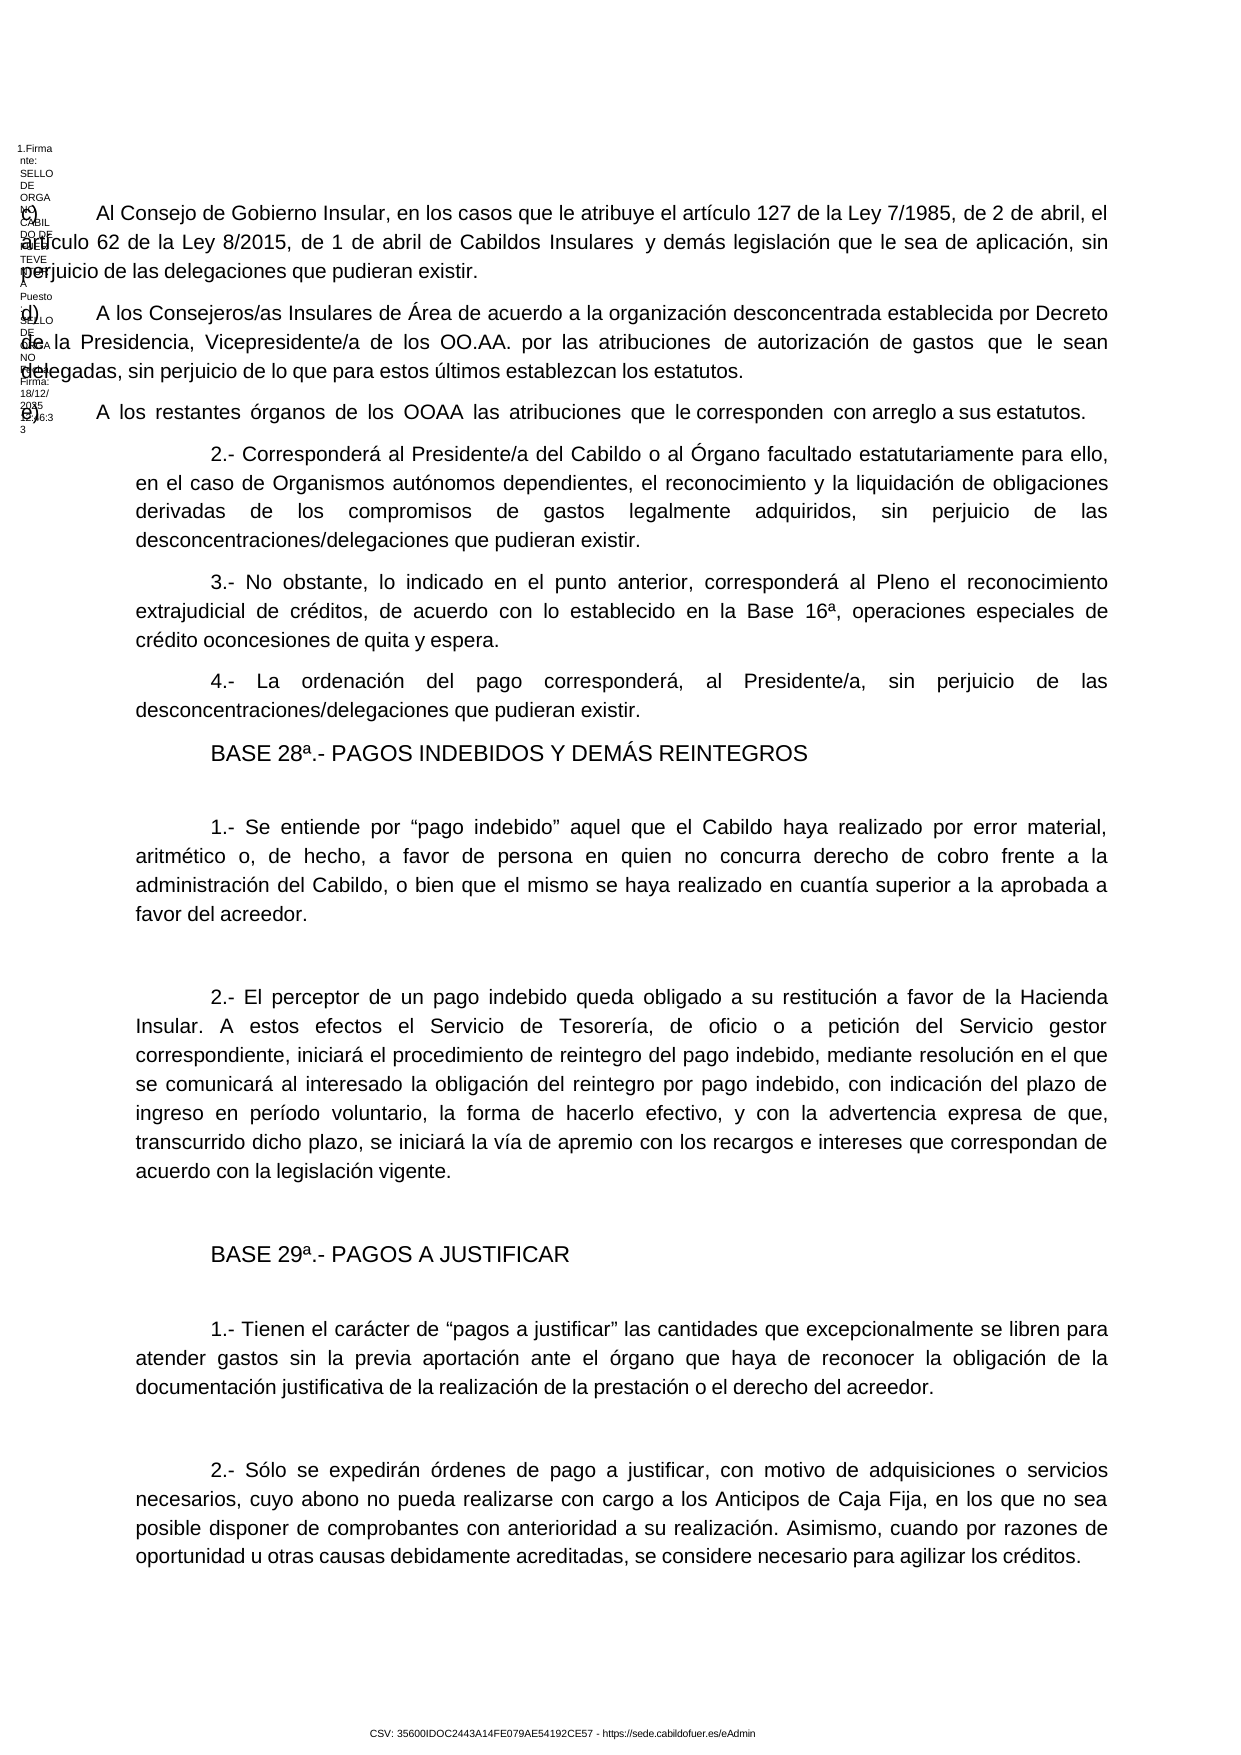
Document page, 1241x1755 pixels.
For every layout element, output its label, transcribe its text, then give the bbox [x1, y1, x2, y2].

subtitle BASE 29ª.- PAGOS A JUSTIFICAR [210, 1241, 1120, 1268]
subtitle BASE 28ª.- PAGOS INDEBIDOS Y DEMÁS REINTEGROS [210, 739, 1120, 766]
text 2.- Sólo se expedirán órdenes de pago a justificar, con motivo de adquisiciones o servicios necesarios, cuyo abono no pueda realizarse con cargo a los Anticipos de Caja Fija, en los que no sea posible disponer de comprobantes con anterioridad a su realización. Asimismo, cuando por razones de oportunidad u otras causas debidamente acreditadas, se considere necesario para agilizar los créditos. [135, 1457, 1108, 1568]
text 1.- Se entiende por “pago indebido” aquel que el Cabildo haya realizado por error material, aritmético o, de hecho, a favor de persona en quien no concurra derecho de cobro frente a la administración del Cabildo, o bien que el mismo se haya realizado en cuantía superior a la aprobada a favor del acreedor. [135, 815, 1108, 926]
text 2.- Corresponderá al Presidente/a del Cabildo o al Órgano facultado estatutariamente para ello, en el caso de Organismos autónomos dependientes, el reconocimiento y la liquidación de obligaciones derivadas de los compromisos de gastos legalmente adquiridos, sin perjuicio de las desconcentraciones/delegaciones que pudieran existir. [135, 441, 1108, 552]
text 3.- No obstante, lo indicado en el punto anterior, corresponderá al Pleno el reconocimiento extrajudicial de créditos, de acuerdo con lo establecido en la Base 16ª, operaciones especiales de crédito oconcesiones de quita y espera. [135, 570, 1108, 652]
text 2.- El perceptor de un pago indebido queda obligado a su restitución a favor de la Hacienda Insular. A estos efectos el Servicio de Tesorería, de oficio o a petición del Servicio gestor correspondiente, iniciará el procedimiento de reintegro del pago indebido, mediante resolución en el que se comunicará al interesado la obligación del reintegro por pago indebido, con indicación del plazo de ingreso en período voluntario, la forma de hacerlo efectivo, y con la advertencia expresa de que, transcurrido dicho plazo, se iniciará la vía de apremio con los recargos e intereses que correspondan de acuerdo con la legislación vigente. [135, 985, 1108, 1183]
text 1.Firmante: SELLO DE ORGANO CABILDO DE FUERTEVENTURA Puesto: SELLO DE ORGANO [17, 143, 54, 363]
list Al Consejo de Gobierno Insular, en los casos que le atribuye el artículo 127 de la Ley 7/1985, de 2 de abril, el artículo 62 de la Ley 8/2015, de 1 de abril de Cabildos Insulares y demás legislación que le sea de aplicación, sin perjuicio de las delegaciones que pudieran existir. [54, 201, 1108, 283]
text 1.- Tienen el carácter de “pagos a justificar” las cantidades que excepcionalmente se libren para atender gastos sin la previa aportación ante el órgano que haya de reconocer la obligación de la documentación justificativa de la realización de la prestación o el derecho del acreedor. [135, 1317, 1108, 1399]
text Fecha Firma: 18/12/2025 12:46:33 [20, 364, 54, 436]
text 4.- La ordenación del pago corresponderá, al Presidente/a, sin perjuicio de las desconcentraciones/delegaciones que pudieran existir. [135, 669, 1108, 722]
list A los restantes órganos de los OOAA las atribuciones que le corresponden con arreglo a sus estatutos. [54, 400, 1108, 424]
list A los Consejeros/as Insulares de Área de acuerdo a la organización desconcentrada establecida por Decreto de la Presidencia, Vicepresidente/a de los OO.AA. por las atribuciones de autorización de gastos que le sean delegadas, sin perjuicio de lo que para estos últimos establezcan los estatutos. [54, 301, 1108, 383]
